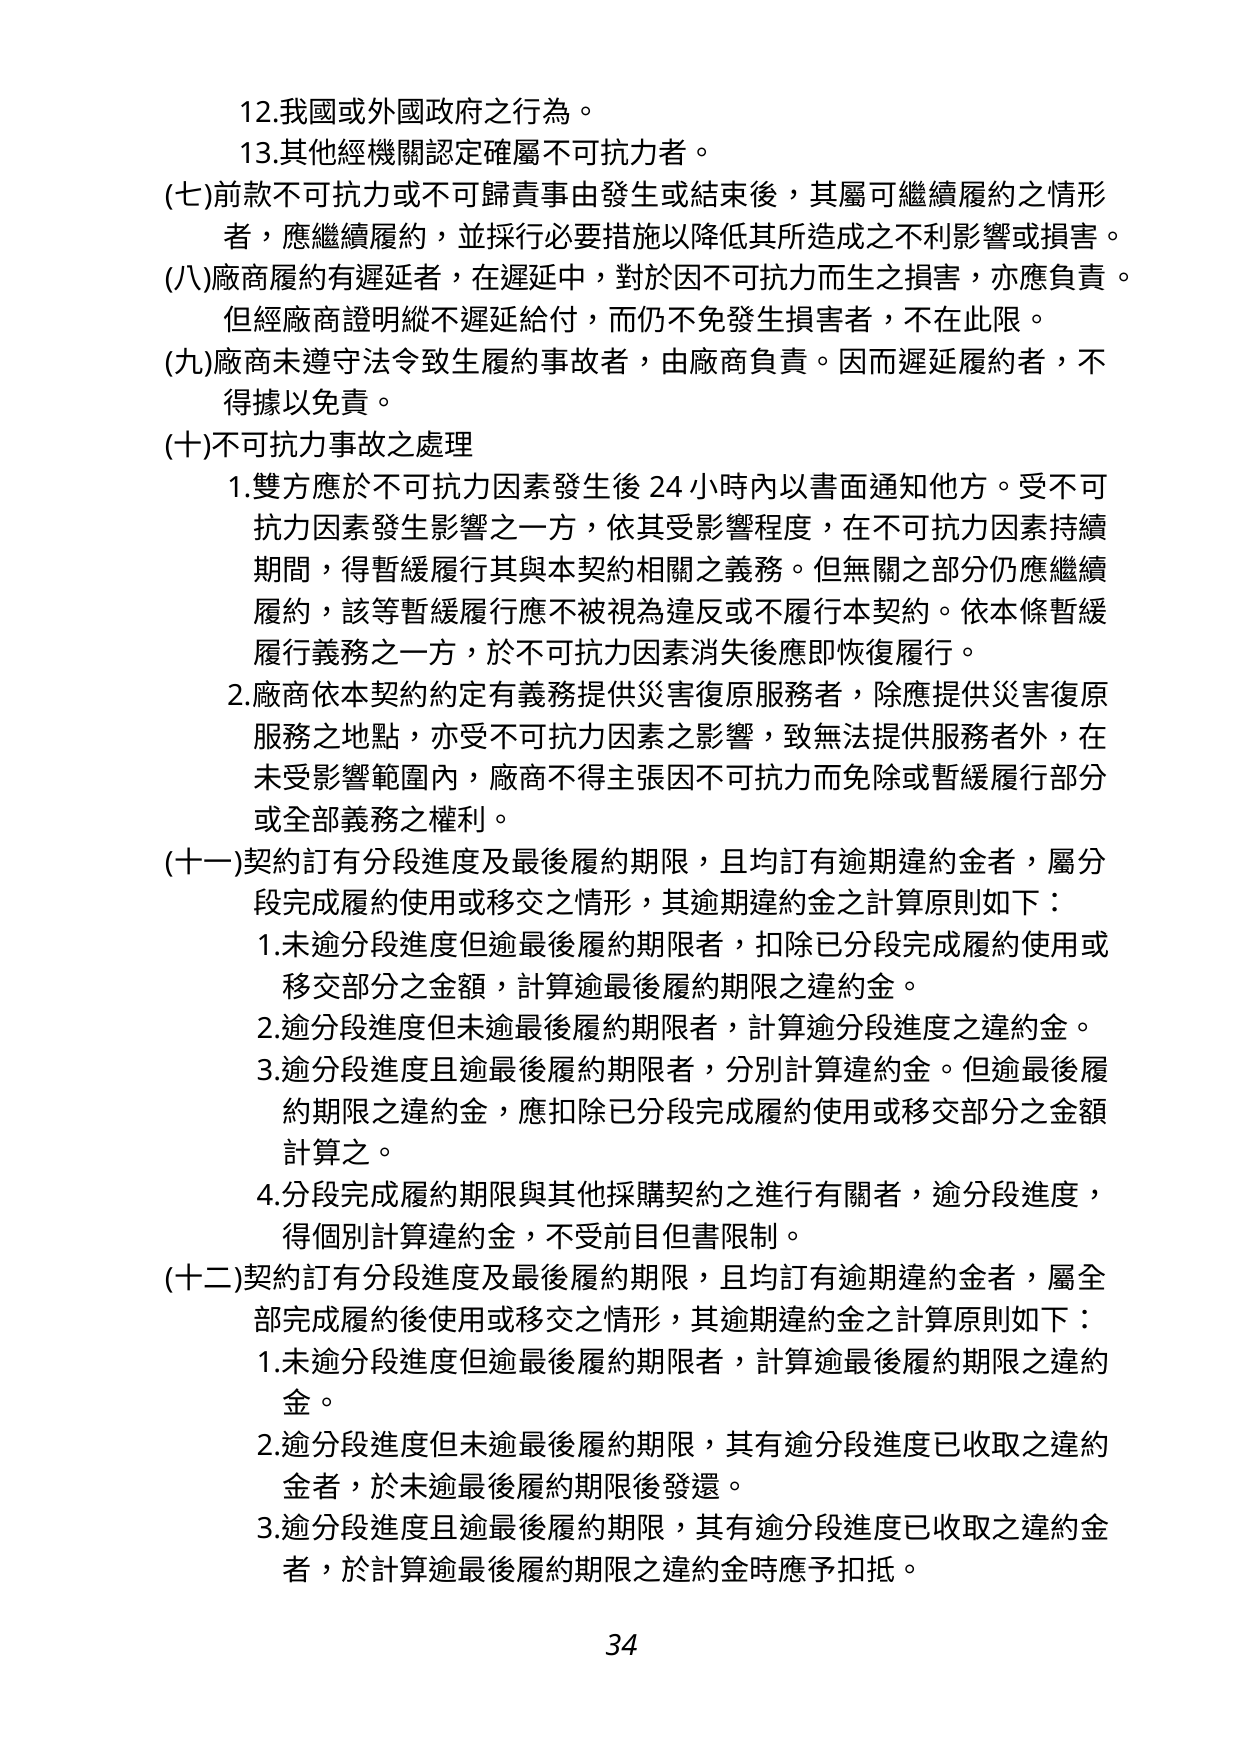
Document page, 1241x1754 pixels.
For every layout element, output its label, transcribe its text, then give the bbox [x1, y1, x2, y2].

text (七)前款不可抗力或不可歸責事由發生或結束後，其屬可繼續履約之情形者，應繼續履約，並採行必要措施以降低其所造成之不利影響或損害。 [164, 172, 1109, 255]
text 1.未逾分段進度但逾最後履約期限者，扣除已分段完成履約使用或移交部分之金額，計算逾最後履約期限之違約金。 [256, 922, 1109, 1005]
text 1.未逾分段進度但逾最後履約期限者，計算逾最後履約期限之違約金。 [256, 1339, 1109, 1422]
text (十)不可抗力事故之處理 [164, 422, 1109, 464]
text 3.逾分段進度且逾最後履約期限者，分別計算違約金。但逾最後履約期限之違約金，應扣除已分段完成履約使用或移交部分之金額計算之。 [256, 1047, 1109, 1172]
text 2.逾分段進度但未逾最後履約期限，其有逾分段進度已收取之違約金者，於未逾最後履約期限後發還。 [256, 1422, 1109, 1505]
text (十二)契約訂有分段進度及最後履約期限，且均訂有逾期違約金者，屬全部完成履約後使用或移交之情形，其逾期違約金之計算原則如下： [164, 1255, 1109, 1339]
text (九)廠商未遵守法令致生履約事故者，由廠商負責。因而遲延履約者，不得據以免責。 [164, 339, 1109, 422]
text 1.雙方應於不可抗力因素發生後24小時內以書面通知他方。受不可抗力因素發生影響之一方，依其受影響程度，在不可抗力因素持續期間，得暫緩履行其與本契約相關之義務。但無關之部分仍應繼續履約，該等暫緩履行應不被視為違反或不履行本契約。依本條暫緩履行義務之一方，於不可抗力因素消失後應即恢復履行。 [227, 464, 1109, 672]
text 13.其他經機關認定確屬不可抗力者。 [238, 130, 1109, 172]
text (十一)契約訂有分段進度及最後履約期限，且均訂有逾期違約金者，屬分段完成履約使用或移交之情形，其逾期違約金之計算原則如下： [164, 839, 1109, 922]
text 2.廠商依本契約約定有義務提供災害復原服務者，除應提供災害復原服務之地點，亦受不可抗力因素之影響，致無法提供服務者外，在未受影響範圍內，廠商不得主張因不可抗力而免除或暫緩履行部分或全部義務之權利。 [227, 672, 1109, 839]
text 3.逾分段進度且逾最後履約期限，其有逾分段進度已收取之違約金者，於計算逾最後履約期限之違約金時應予扣抵。 [256, 1505, 1109, 1589]
text 12.我國或外國政府之行為。 [238, 89, 1109, 130]
text 2.逾分段進度但未逾最後履約期限者，計算逾分段進度之違約金。 [256, 1005, 1109, 1047]
text (八)廠商履約有遲延者，在遲延中，對於因不可抗力而生之損害，亦應負責。但經廠商證明縱不遲延給付，而仍不免發生損害者，不在此限。 [164, 255, 1109, 339]
text 4.分段完成履約期限與其他採購契約之進行有關者，逾分段進度，得個別計算違約金，不受前目但書限制。 [256, 1172, 1109, 1255]
